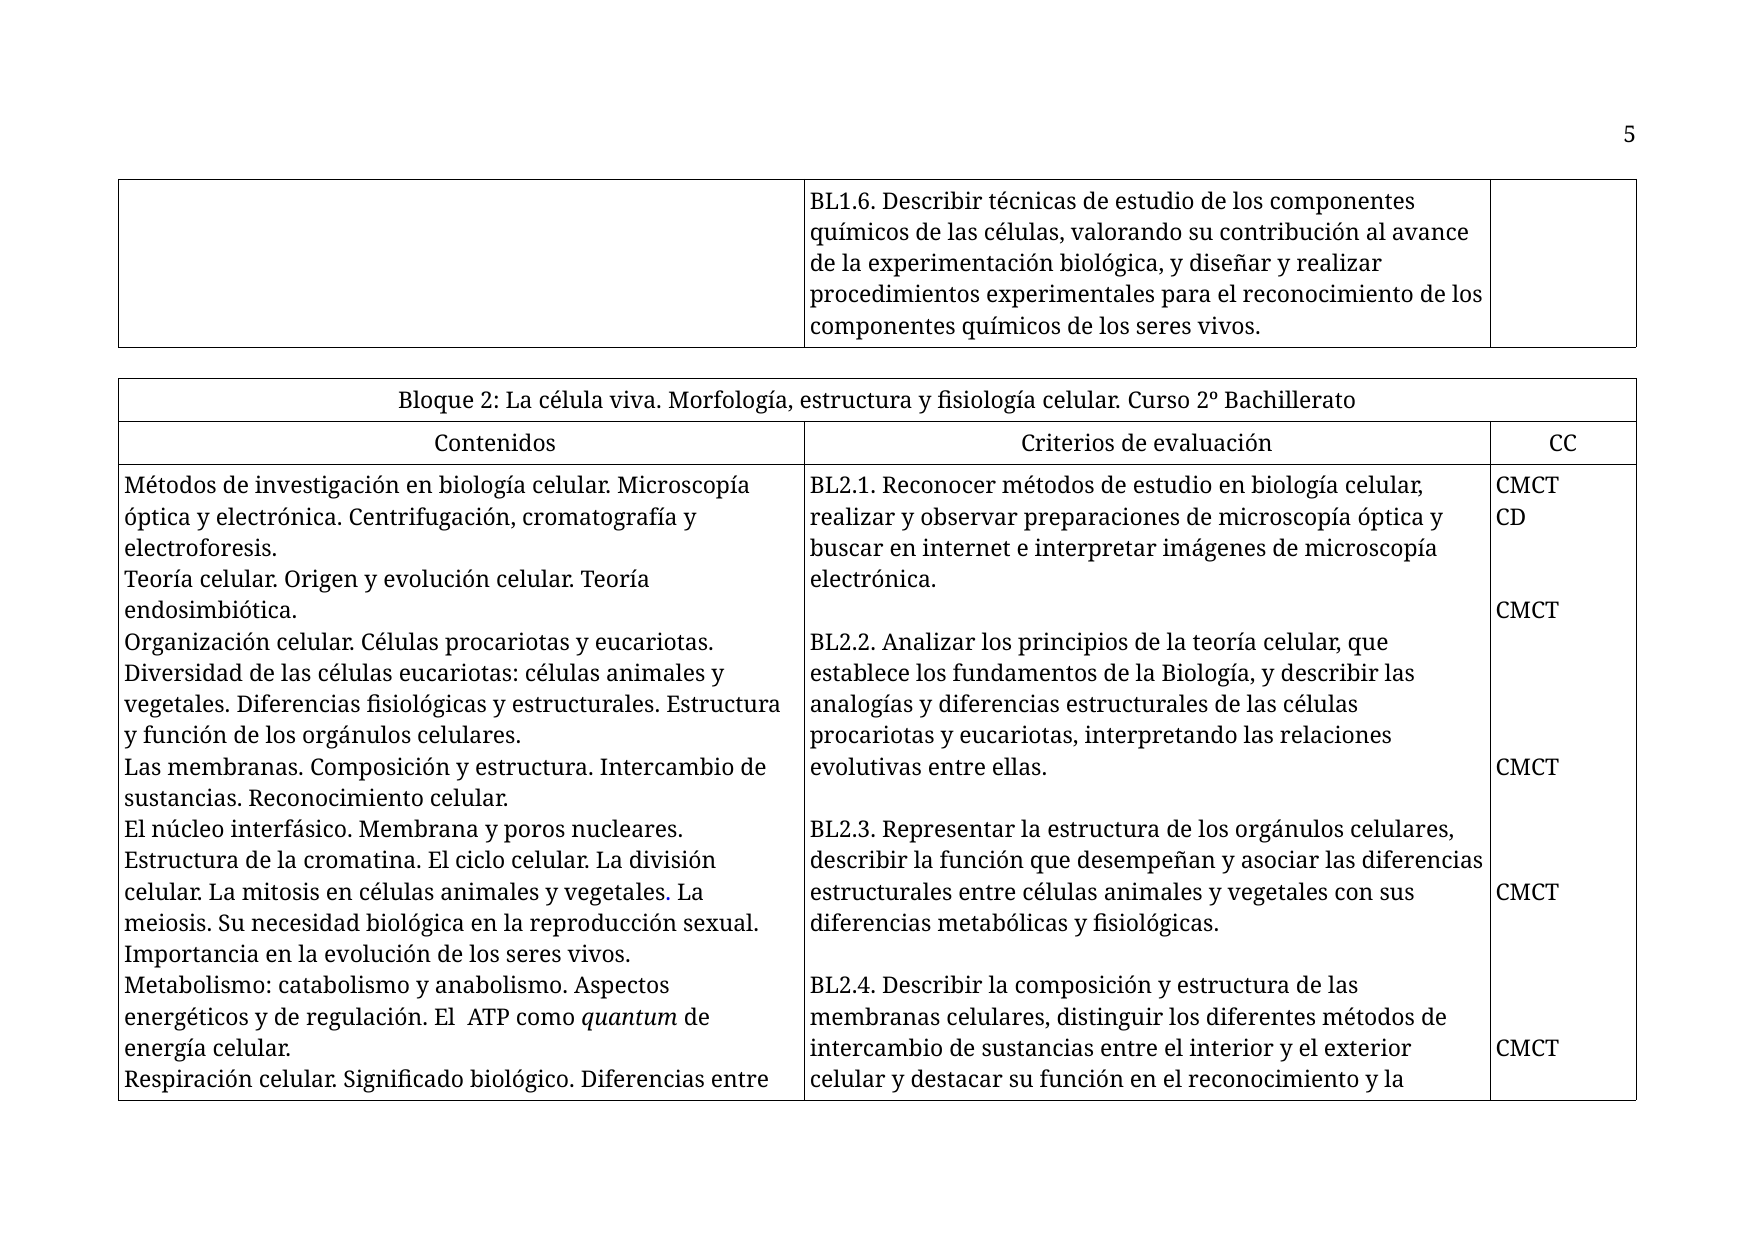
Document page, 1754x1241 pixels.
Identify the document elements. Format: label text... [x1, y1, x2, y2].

table_header Bloque 2: La célula viva. Morfología, estructura y fisiología celular. Curso 2º Bachillerato [119, 379, 1636, 421]
table_cell BL1.6. Describir técnicas de estudio de los componentes químicos de las células, valorando su contribución al avance de la experimentación biológica, y diseñar y realizar procedimientos experimentales para el reconocimiento de los componentes químicos de los seres vivos. [805, 180, 1490, 347]
table_cell Criterios de evaluación [805, 422, 1490, 464]
table_cell Métodos de investigación en biología celular. Microscopía óptica y electrónica. Centrifugación, cromatografía y electroforesis. Teoría celular. Origen y evolución celular. Teoría endosimbiótica. Organización celular. Células procariotas y eucariotas. Diversidad de las células eucariotas: células animales y vegetales. Diferencias fisiológicas y estructurales. Estructura y función de los orgánulos celulares. Las membranas. Composición y estructura. Intercambio de sustancias. Reconocimiento celular. El núcleo interfásico. Membrana y poros nucleares. Estructura de la cromatina. El ciclo celular. La división celular. La mitosis en células animales y vegetales. La meiosis. Su necesidad biológica en la reproducción sexual. Importancia en la evolución de los seres vivos. Metabolismo: catabolismo y anabolismo. Aspectos energéticos y de regulación. El ATP como quantum de energía celular. Respiración celular. Significado biológico. Diferencias entre [119, 465, 804, 1100]
table_cell CC [1491, 422, 1636, 464]
table_cell BL2.1. Reconocer métodos de estudio en biología celular, realizar y observar preparaciones de microscopía óptica y buscar en internet e interpretar imágenes de microscopía electrónica. BL2.2. Analizar los principios de la teoría celular, que establece los fundamentos de la Biología, y describir las analogías y diferencias estructurales de las células procariotas y eucariotas, interpretando las relaciones evolutivas entre ellas. BL2.3. Representar la estructura de los orgánulos celulares, describir la función que desempeñan y asociar las diferencias estructurales entre células animales y vegetales con sus diferencias metabólicas y fisiológicas. BL2.4. Describir la composición y estructura de las membranas celulares, distinguir los diferentes métodos de intercambio de sustancias entre el interior y el exterior celular y destacar su función en el reconocimiento y la [805, 465, 1490, 1100]
table_cell [119, 180, 804, 347]
table_cell Contenidos [119, 422, 804, 464]
table_cell [1491, 180, 1636, 347]
table_cell CMCT CD CMCT CMCT CMCT CMCT [1491, 465, 1636, 1100]
